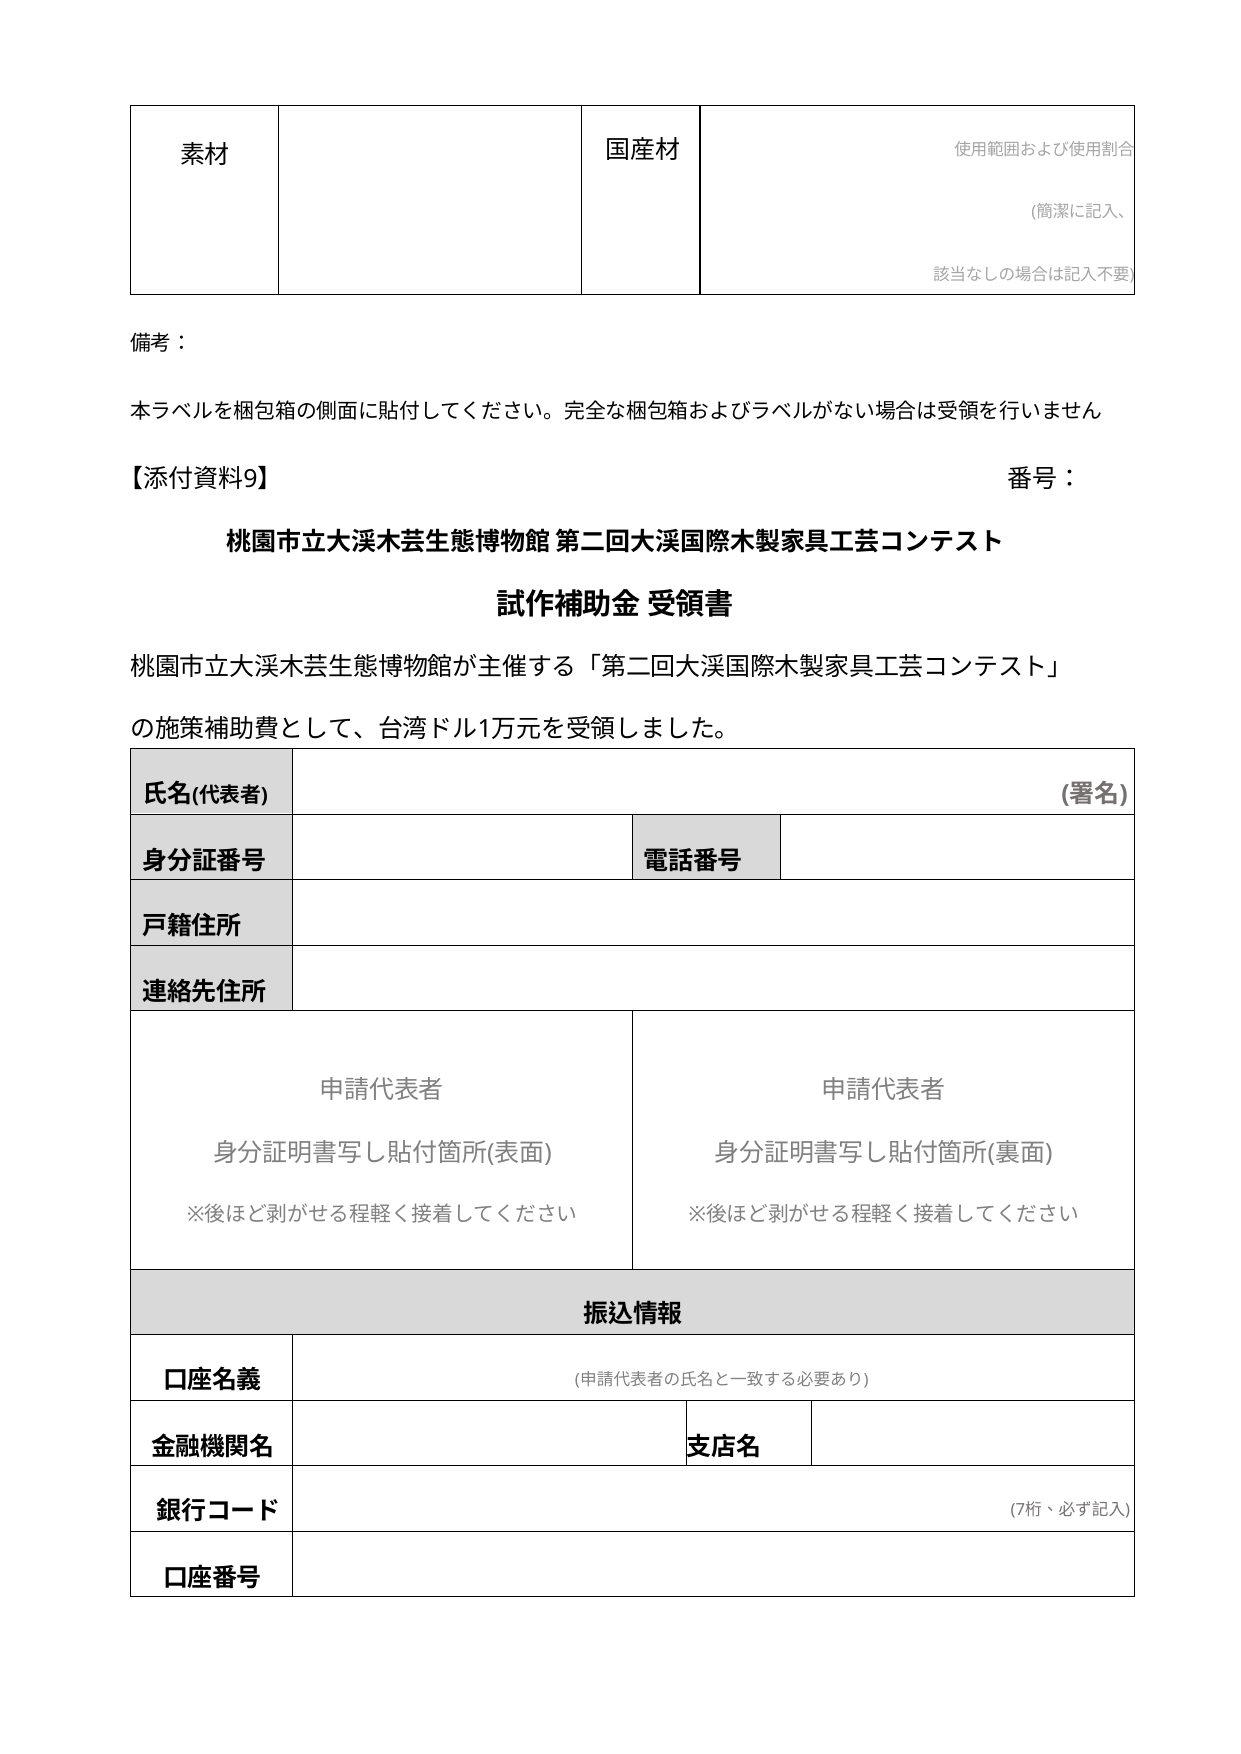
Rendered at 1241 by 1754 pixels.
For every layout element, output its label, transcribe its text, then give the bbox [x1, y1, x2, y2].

table_cell [279, 106, 581, 294]
subtitle 試作補助金 受領書 [118, 560, 1112, 623]
subtitle 桃園市立大渓木芸生態博物館 第二回大渓国際木製家具工芸コンテスト [118, 498, 1112, 560]
table_cell 振込情報 [131, 1270, 1134, 1334]
table_cell 国産材 [582, 106, 699, 294]
table_cell [293, 1401, 686, 1465]
table_cell 金融機関名 [131, 1401, 292, 1465]
table_cell 口座番号 [131, 1532, 292, 1596]
table_cell 口座名義 [131, 1335, 292, 1399]
table_cell [293, 1532, 1134, 1596]
table_cell 支店名 [687, 1401, 811, 1465]
table_cell 身分証番号 [131, 815, 292, 879]
table_cell 申請代表者 身分証明書写し貼付箇所(表面) ※後ほど剥がせる程軽く接着してください [131, 1011, 632, 1268]
table_cell 電話番号 [633, 815, 780, 879]
table_cell 銀行コード [131, 1466, 292, 1531]
table_header 氏名(代表者) [131, 749, 292, 813]
table_cell [812, 1401, 1134, 1465]
table_cell 申請代表者 身分証明書写し貼付箇所(裏面) ※後ほど剥がせる程軽く接着してください [633, 1011, 1134, 1268]
text 桃園市立大渓木芸生態博物館が主催する「第二回大渓国際木製家具工芸コンテスト」の施策補助費として、台湾ドル1万元を受領しました。 [130, 623, 1096, 748]
table_cell (7桁、必ず記入) [293, 1466, 1134, 1531]
table_cell [293, 815, 632, 879]
table_cell (申請代表者の氏名と一致する必要あり) [293, 1335, 1134, 1399]
text 本ラベルを梱包箱の側面に貼付してください。完全な梱包箱およびラベルがない場合は受領を行いません [130, 367, 1137, 430]
table_cell 連絡先住所 [131, 946, 292, 1010]
table_cell [781, 815, 1134, 879]
text 【添付資料9】 番号： [118, 435, 1137, 497]
table_cell 素材 [131, 106, 278, 294]
table_cell [293, 946, 1134, 1010]
table_cell [293, 880, 1134, 945]
text 備考： [130, 300, 1137, 362]
table_cell 戸籍住所 [131, 880, 292, 945]
table_cell 使用範囲および使用割合 (簡潔に記入、 該当なしの場合は記入不要) [701, 106, 1134, 294]
table_header (署名) [293, 749, 1134, 813]
